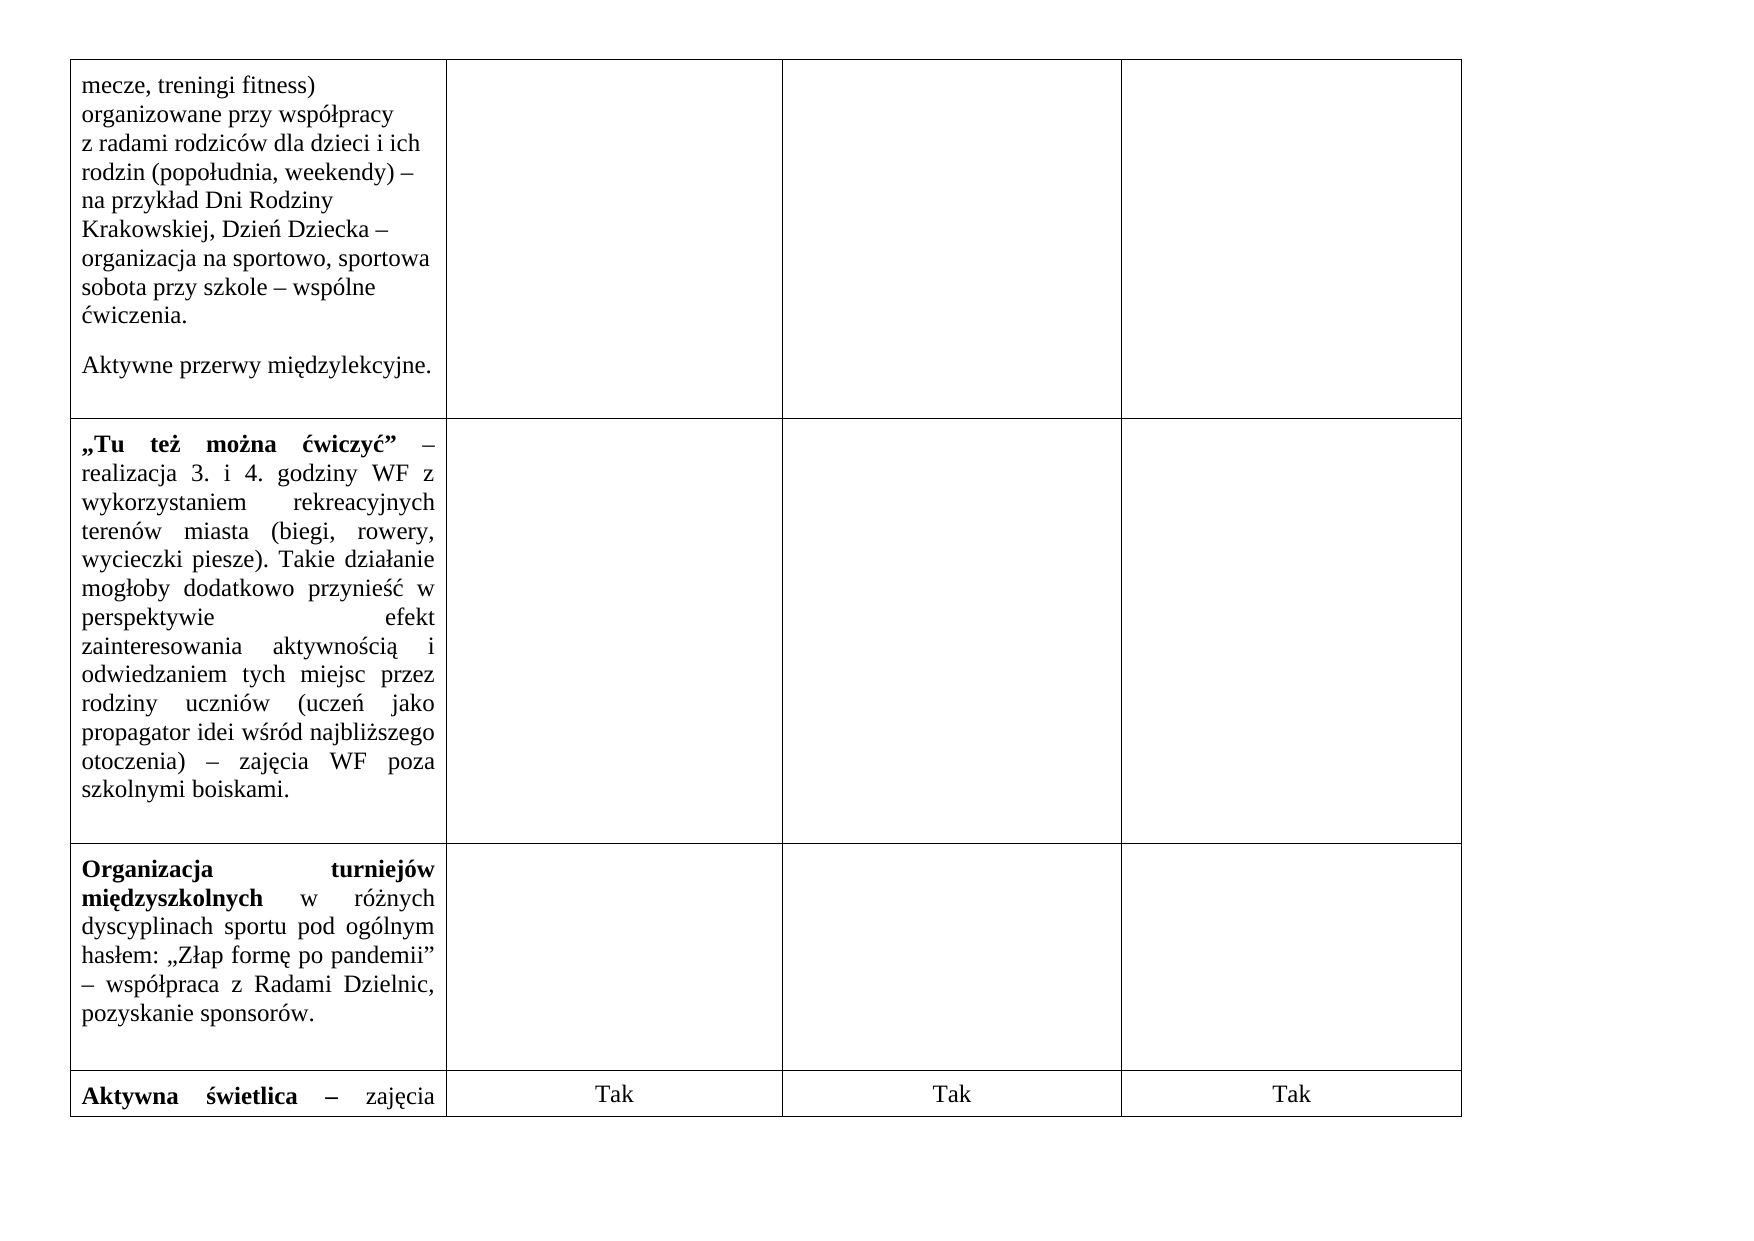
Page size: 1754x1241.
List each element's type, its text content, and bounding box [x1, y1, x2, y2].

table_cell [783, 60, 1121, 418]
table_cell Tak [1122, 1071, 1461, 1116]
table_cell [1122, 419, 1461, 842]
table_cell Tak [783, 1071, 1121, 1116]
table_cell [447, 60, 782, 418]
table_cell Aktywna świetlica – zajęcia [71, 1071, 446, 1116]
table_cell Tak [447, 1071, 782, 1116]
table_cell [447, 419, 782, 842]
table_cell mecze, treningi fitness) organizowane przy współpracy z radami rodziców dla dzieci i ich rodzin (popołudnia, weekendy) – na przykład Dni Rodziny Krakowskiej, Dzień Dziecka – organizacja na sportowo, sportowa sobota przy szkole – wspólne ćwiczenia. Aktywne przerwy międzylekcyjne. [71, 60, 446, 418]
table_cell Organizacja turniejów międzyszkolnych w różnych dyscyplinach sportu pod ogólnym hasłem: „Złap formę po pandemii” – współpraca z Radami Dzielnic, pozyskanie sponsorów. [71, 844, 446, 1070]
table_cell [1122, 844, 1461, 1070]
table_cell [783, 419, 1121, 842]
table_cell „Tu też można ćwiczyć” – realizacja 3. i 4. godziny WF z wykorzystaniem rekreacyjnych terenów miasta (biegi, rowery, wycieczki piesze). Takie działanie mogłoby dodatkowo przynieść w perspektywie efekt zainteresowania aktywnością i odwiedzaniem tych miejsc przez rodziny uczniów (uczeń jako propagator idei wśród najbliższego otoczenia) – zajęcia WF poza szkolnymi boiskami. [71, 419, 446, 842]
table_cell [783, 844, 1121, 1070]
table_cell [447, 844, 782, 1070]
table_cell [1122, 60, 1461, 418]
